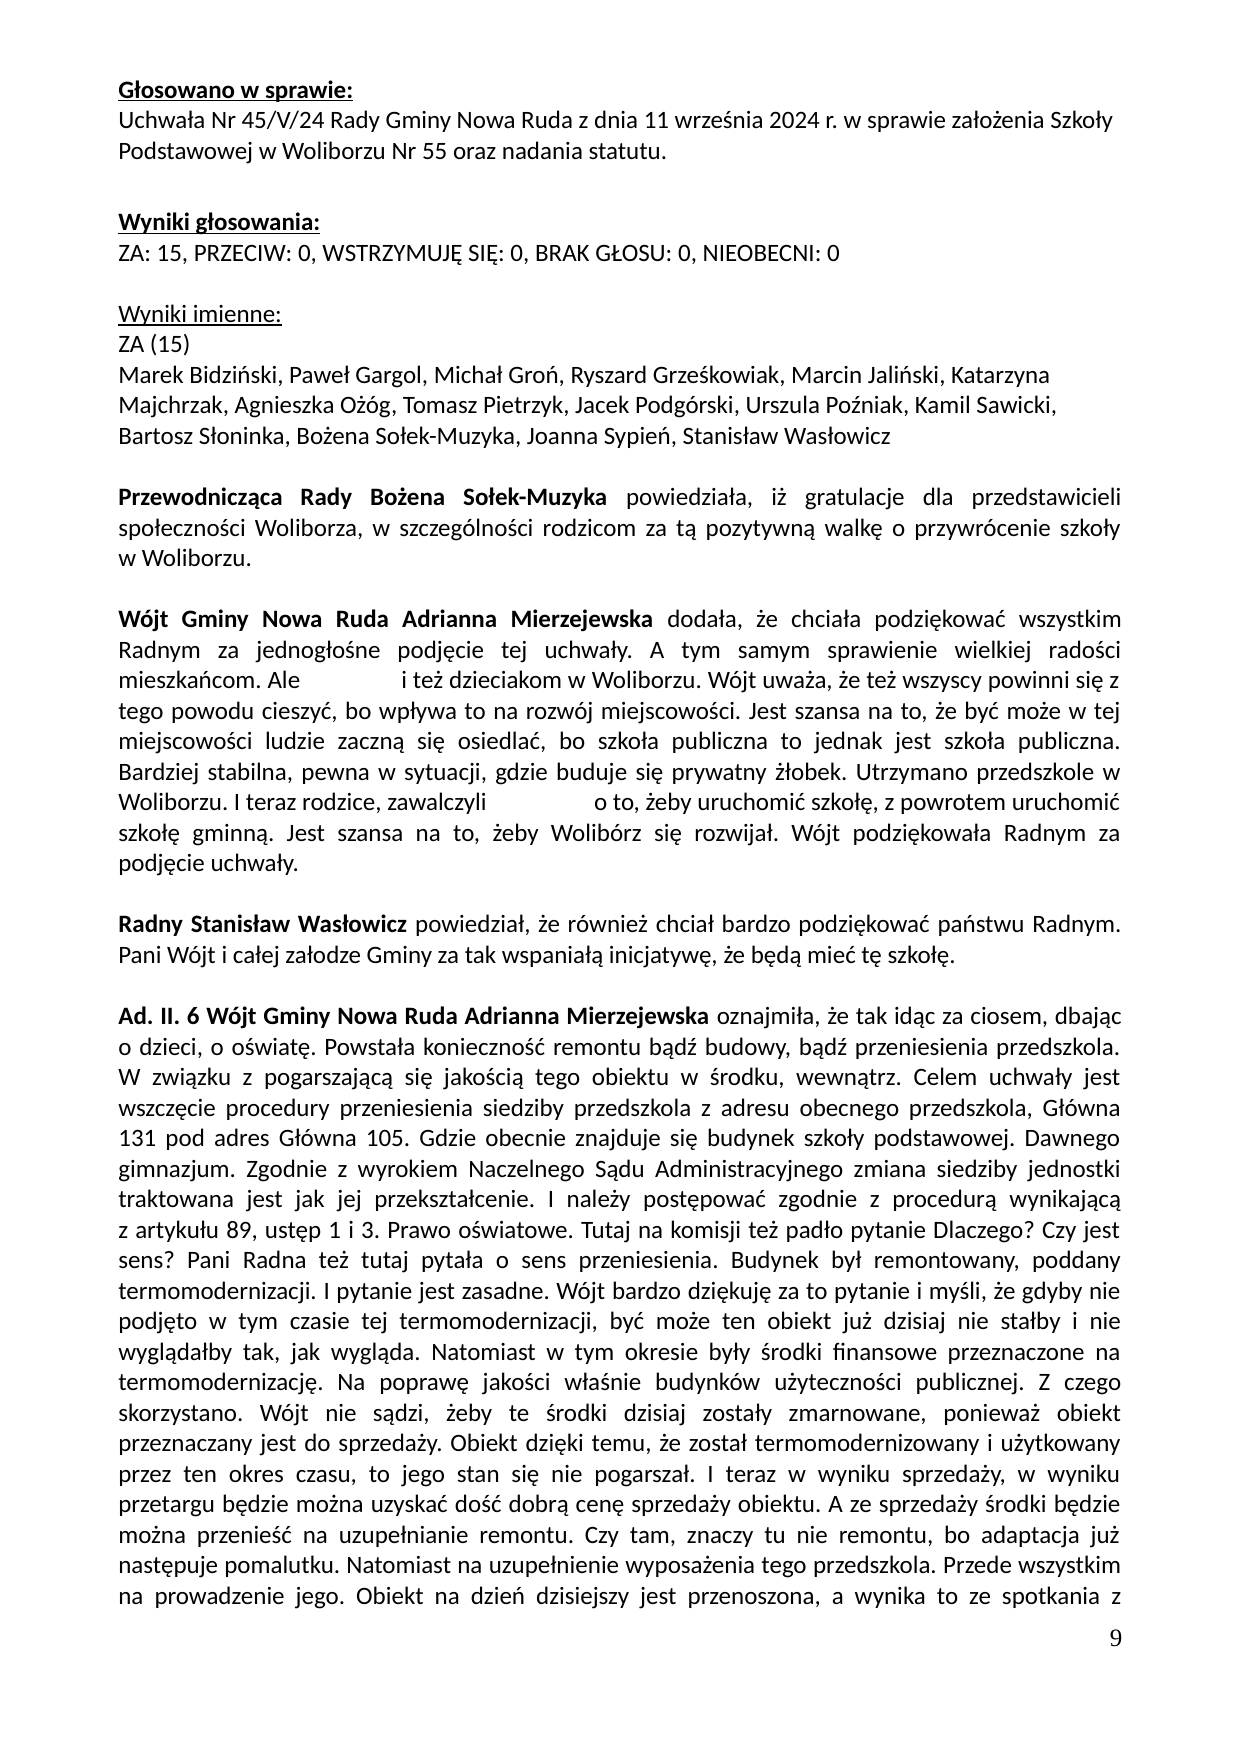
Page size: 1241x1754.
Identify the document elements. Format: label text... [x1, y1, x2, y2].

text Ad. II. 6 Wójt Gminy Nowa Ruda Adrianna Mierzejewska oznajmiła, że tak idąc za ciosem, dbając o dzieci, o oświatę. Powstała konieczność remontu bądź budowy, bądź przeniesienia przedszkola. W związku z pogarszającą się jakością tego obiektu w środku, wewnątrz. Celem uchwały jest wszczęcie procedury przeniesienia siedziby przedszkola z adresu obecnego przedszkola, Główna 131 pod adres Główna 105. Gdzie obecnie znajduje się budynek szkoły podstawowej. Dawnego gimnazjum. Zgodnie z wyrokiem Naczelnego Sądu Administracyjnego zmiana siedziby jednostki traktowana jest jak jej przekształcenie. I należy postępować zgodnie z procedurą wynikającą z artykułu 89, ustęp 1 i 3. Prawo oświatowe. Tutaj na komisji też padło pytanie Dlaczego? Czy jest sens? Pani Radna też tutaj pytała o sens przeniesienia. Budynek był remontowany, poddany termomodernizacji. I pytanie jest zasadne. Wójt bardzo dziękuję za to pytanie i myśli, że gdyby nie podjęto w tym czasie tej termomodernizacji, być może ten obiekt już dzisiaj nie stałby i nie wyglądałby tak, jak wygląda. Natomiast w tym okresie były środki finansowe przeznaczone na termomodernizację. Na poprawę jakości właśnie budynków użyteczności publicznej. Z czego skorzystano. Wójt nie sądzi, żeby te środki dzisiaj zostały zmarnowane, ponieważ obiekt przeznaczany jest do sprzedaży. Obiekt dzięki temu, że został termomodernizowany i użytkowany przez ten okres czasu, to jego stan się nie pogarszał. I teraz w wyniku sprzedaży, w wyniku przetargu będzie można uzyskać dość dobrą cenę sprzedaży obiektu. A ze sprzedaży środki będzie można przenieść na uzupełnianie remontu. Czy tam, znaczy tu nie remontu, bo adaptacja już następuje pomalutku. Natomiast na uzupełnienie wyposażenia tego przedszkola. Przede wszystkim na prowadzenie jego. Obiekt na dzień dzisiejszy jest przenoszona, a wynika to ze spotkania z [118, 1000, 1122, 1611]
text Wyniki głosowania: ZA: 15, PRZECIW: 0, WSTRZYMUJĘ SIĘ: 0, BRAK GŁOSU: 0, NIEOBECNI: 0 [118, 207, 1122, 268]
text Przewodnicząca Rady Bożena Sołek-Muzyka powiedziała, iż gratulacje dla przedstawicieli społeczności Woliborza, w szczególności rodzicom za tą pozytywną walkę o przywrócenie szkoły w Woliborzu. [118, 481, 1122, 573]
text Wyniki imienne: ZA (15) Marek Bidziński, Paweł Gargol, Michał Groń, Ryszard Grześkowiak, Marcin Jaliński, Katarzyna Majchrzak, Agnieszka Ożóg, Tomasz Pietrzyk, Jacek Podgórski, Urszula Poźniak, Kamil Sawicki, Bartosz Słoninka, Bożena Sołek-Muzyka, Joanna Sypień, Stanisław Wasłowicz [118, 268, 1122, 451]
text Wójt Gminy Nowa Ruda Adrianna Mierzejewska dodała, że chciała podziękować wszystkim Radnym za jednogłośne podjęcie tej uchwały. A tym samym sprawienie wielkiej radości mieszkańcom. Ale i też dzieciakom w Woliborzu. Wójt uważa, że też wszyscy powinni się z tego powodu cieszyć, bo wpływa to na rozwój miejscowości. Jest szansa na to, że być może w tej miejscowości ludzie zaczną się osiedlać, bo szkoła publiczna to jednak jest szkoła publiczna. Bardziej stabilna, pewna w sytuacji, gdzie buduje się prywatny żłobek. Utrzymano przedszkole w Woliborzu. I teraz rodzice, zawalczyli o to, żeby uruchomić szkołę, z powrotem uruchomić szkołę gminną. Jest szansa na to, żeby Wolibórz się rozwijał. Wójt podziękowała Radnym za podjęcie uchwały. [118, 603, 1122, 878]
text Głosowano w sprawie: Uchwała Nr 45/V/24 Rady Gminy Nowa Ruda z dnia 11 września 2024 r. w sprawie założenia Szkoły Podstawowej w Woliborzu Nr 55 oraz nadania statutu. [118, 74, 1122, 165]
text Radny Stanisław Wasłowicz powiedział, że również chciał bardzo podziękować państwu Radnym. Pani Wójt i całej załodze Gminy za tak wspaniałą inicjatywę, że będą mieć tę szkołę. [118, 908, 1122, 969]
